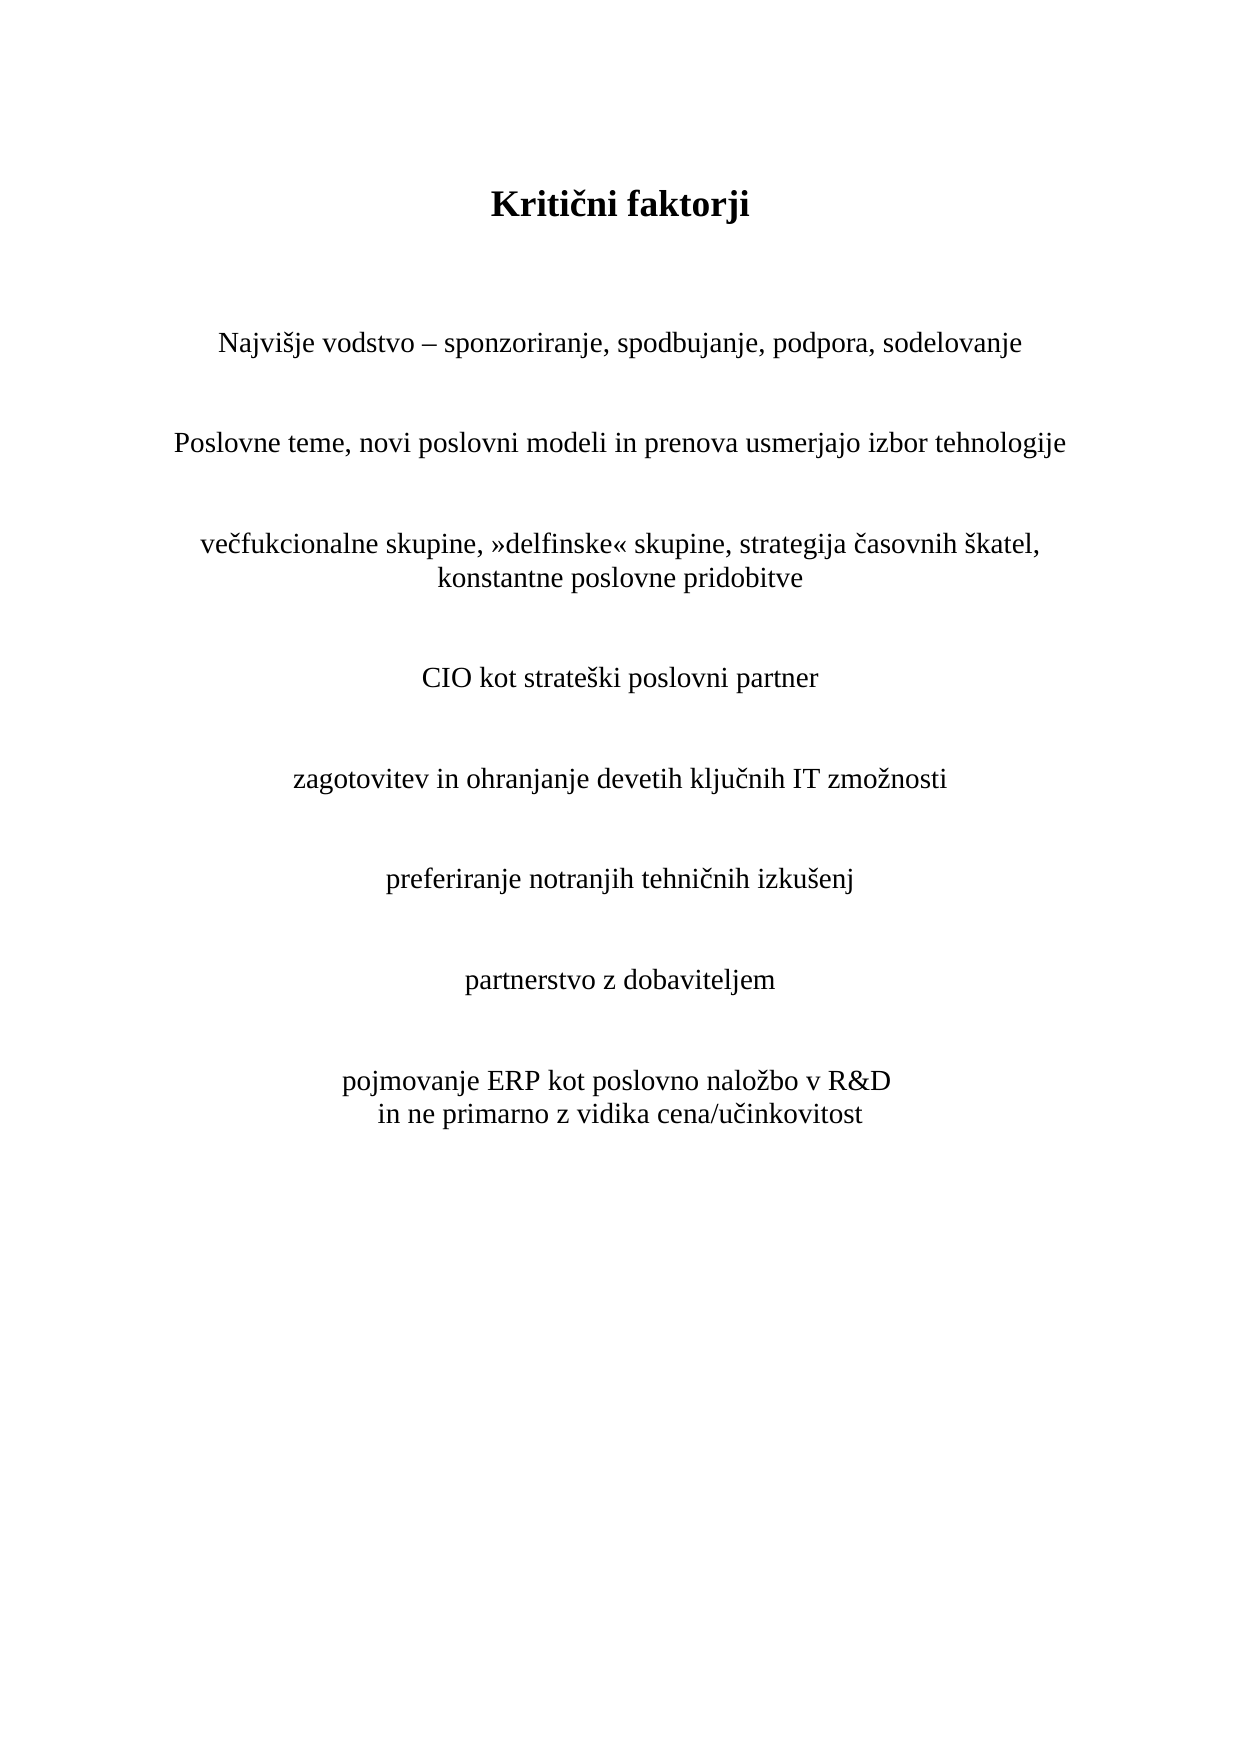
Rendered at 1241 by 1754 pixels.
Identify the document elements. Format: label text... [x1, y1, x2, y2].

text preferiranje notranjih tehničnih izkušenj [148, 862, 1093, 895]
text Poslovne teme, novi poslovni modeli in prenova usmerjajo izbor tehnologije [148, 426, 1093, 459]
text zagotovitev in ohranjanje devetih ključnih IT zmožnosti [148, 761, 1093, 794]
subtitle Najvišje vodstvo – sponzoriranje, spodbujanje, podpora, sodelovanje [148, 325, 1093, 358]
text Kritični faktorji [148, 181, 1093, 224]
text večfukcionalne skupine, »delfinske« skupine, strategija časovnih škatel, konstantne poslovne pridobitve [148, 526, 1093, 593]
text pojmovanje ERP kot poslovno naložbo v R&D in ne primarno z vidika cena/učinkovitost [148, 1063, 1093, 1130]
text CIO kot strateški poslovni partner [148, 660, 1093, 694]
text partnerstvo z dobaviteljem [148, 962, 1093, 996]
